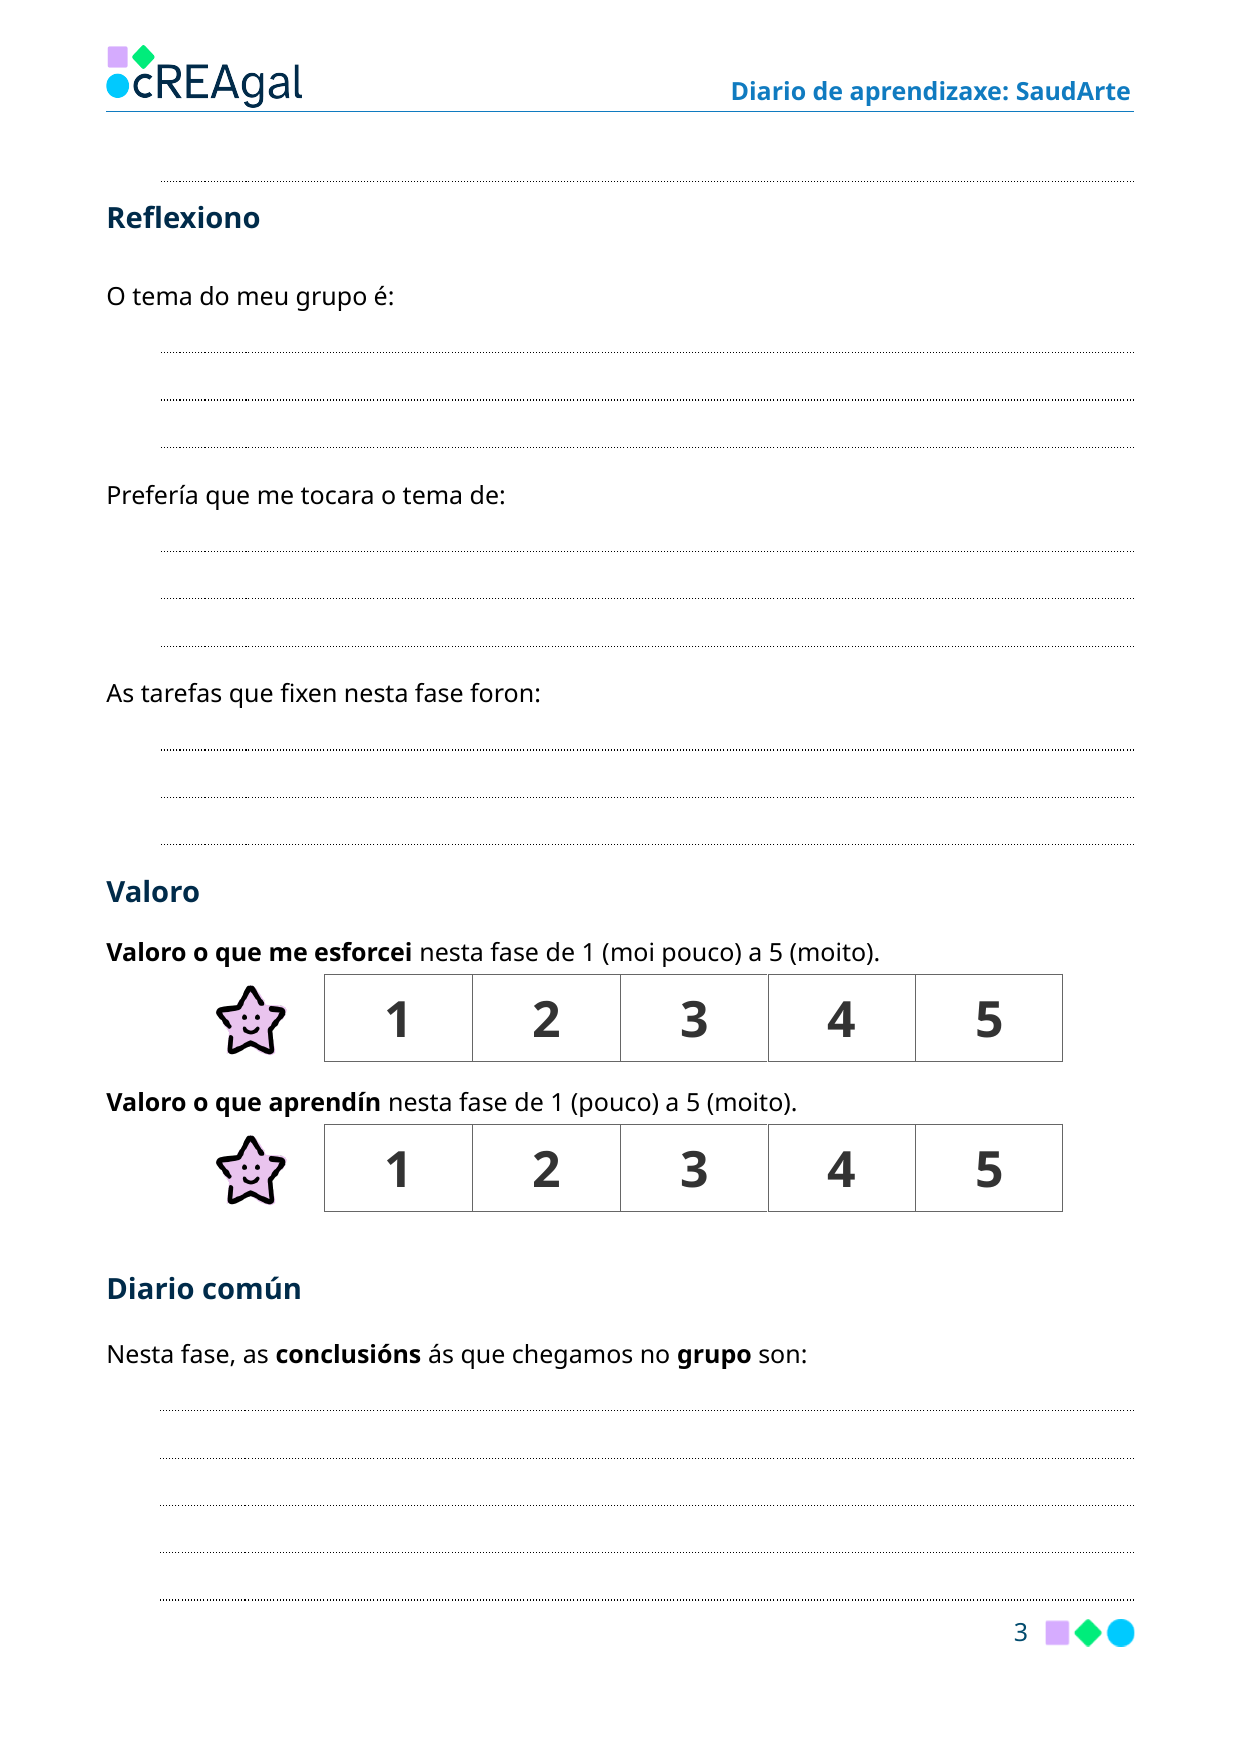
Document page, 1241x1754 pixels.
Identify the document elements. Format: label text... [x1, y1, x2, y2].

table_header 2 [473, 1125, 620, 1211]
table_cell [245, 1506, 1134, 1553]
table_cell [246, 798, 1134, 845]
table_cell [160, 1459, 245, 1506]
table_cell [245, 1411, 1134, 1459]
text As tarefas que fixen nesta fase foron: [106, 676, 1134, 710]
table_header 1 [325, 975, 472, 1061]
table_cell [160, 798, 246, 845]
table_cell [246, 353, 1134, 401]
table_cell [246, 751, 1134, 798]
table_cell [160, 1553, 245, 1601]
table_header [177, 1124, 324, 1212]
subtitle Valoro [106, 872, 1134, 911]
text Valoro o que aprendín nesta fase de 1 (pouco) a 5 (moito). [106, 1084, 1134, 1118]
table_cell [160, 599, 246, 647]
text Valoro o que me esforcei nesta fase de 1 (moi pouco) a 5 (moito). [106, 934, 1134, 968]
table_header [177, 974, 324, 1062]
table_cell [160, 135, 246, 182]
picture [1125, 1619, 1135, 1630]
table_cell [246, 552, 1134, 599]
table_header [160, 318, 246, 353]
table_cell [246, 401, 1134, 448]
subtitle Reflexiono [106, 197, 1134, 237]
table_header [160, 517, 246, 552]
table_header 4 [769, 975, 915, 1061]
picture [1124, 1636, 1135, 1647]
table_header [246, 517, 1134, 552]
table_cell [246, 599, 1134, 647]
table_header 3 [621, 975, 767, 1061]
subtitle Diario común [106, 1268, 1134, 1308]
table_header [160, 1376, 245, 1411]
table_header 5 [916, 1125, 1062, 1211]
table_header 2 [473, 975, 620, 1061]
table_header [246, 715, 1134, 751]
picture [208, 979, 293, 1060]
table_header [245, 1376, 1134, 1411]
text Prefería que me tocara o tema de: [106, 477, 1134, 511]
table_header 5 [916, 975, 1062, 1061]
table_cell [246, 135, 1134, 182]
picture [106, 45, 302, 108]
table_header [246, 318, 1134, 353]
table_cell [160, 401, 246, 448]
table_cell [245, 1553, 1134, 1601]
table_cell [160, 353, 246, 401]
table_header 4 [769, 1125, 915, 1211]
table_cell [160, 751, 246, 798]
picture [208, 1129, 293, 1210]
table_cell [160, 1411, 245, 1459]
table_cell [160, 1506, 245, 1553]
picture [1045, 1619, 1118, 1647]
text O tema do meu grupo é: [106, 279, 1134, 313]
table_header [160, 715, 246, 751]
table_cell [245, 1459, 1134, 1506]
table_cell [160, 552, 246, 599]
text Nesta fase, as conclusións ás que chegamos no grupo son: [106, 1337, 1134, 1371]
table_header 1 [325, 1125, 472, 1211]
table_header 3 [621, 1125, 767, 1211]
